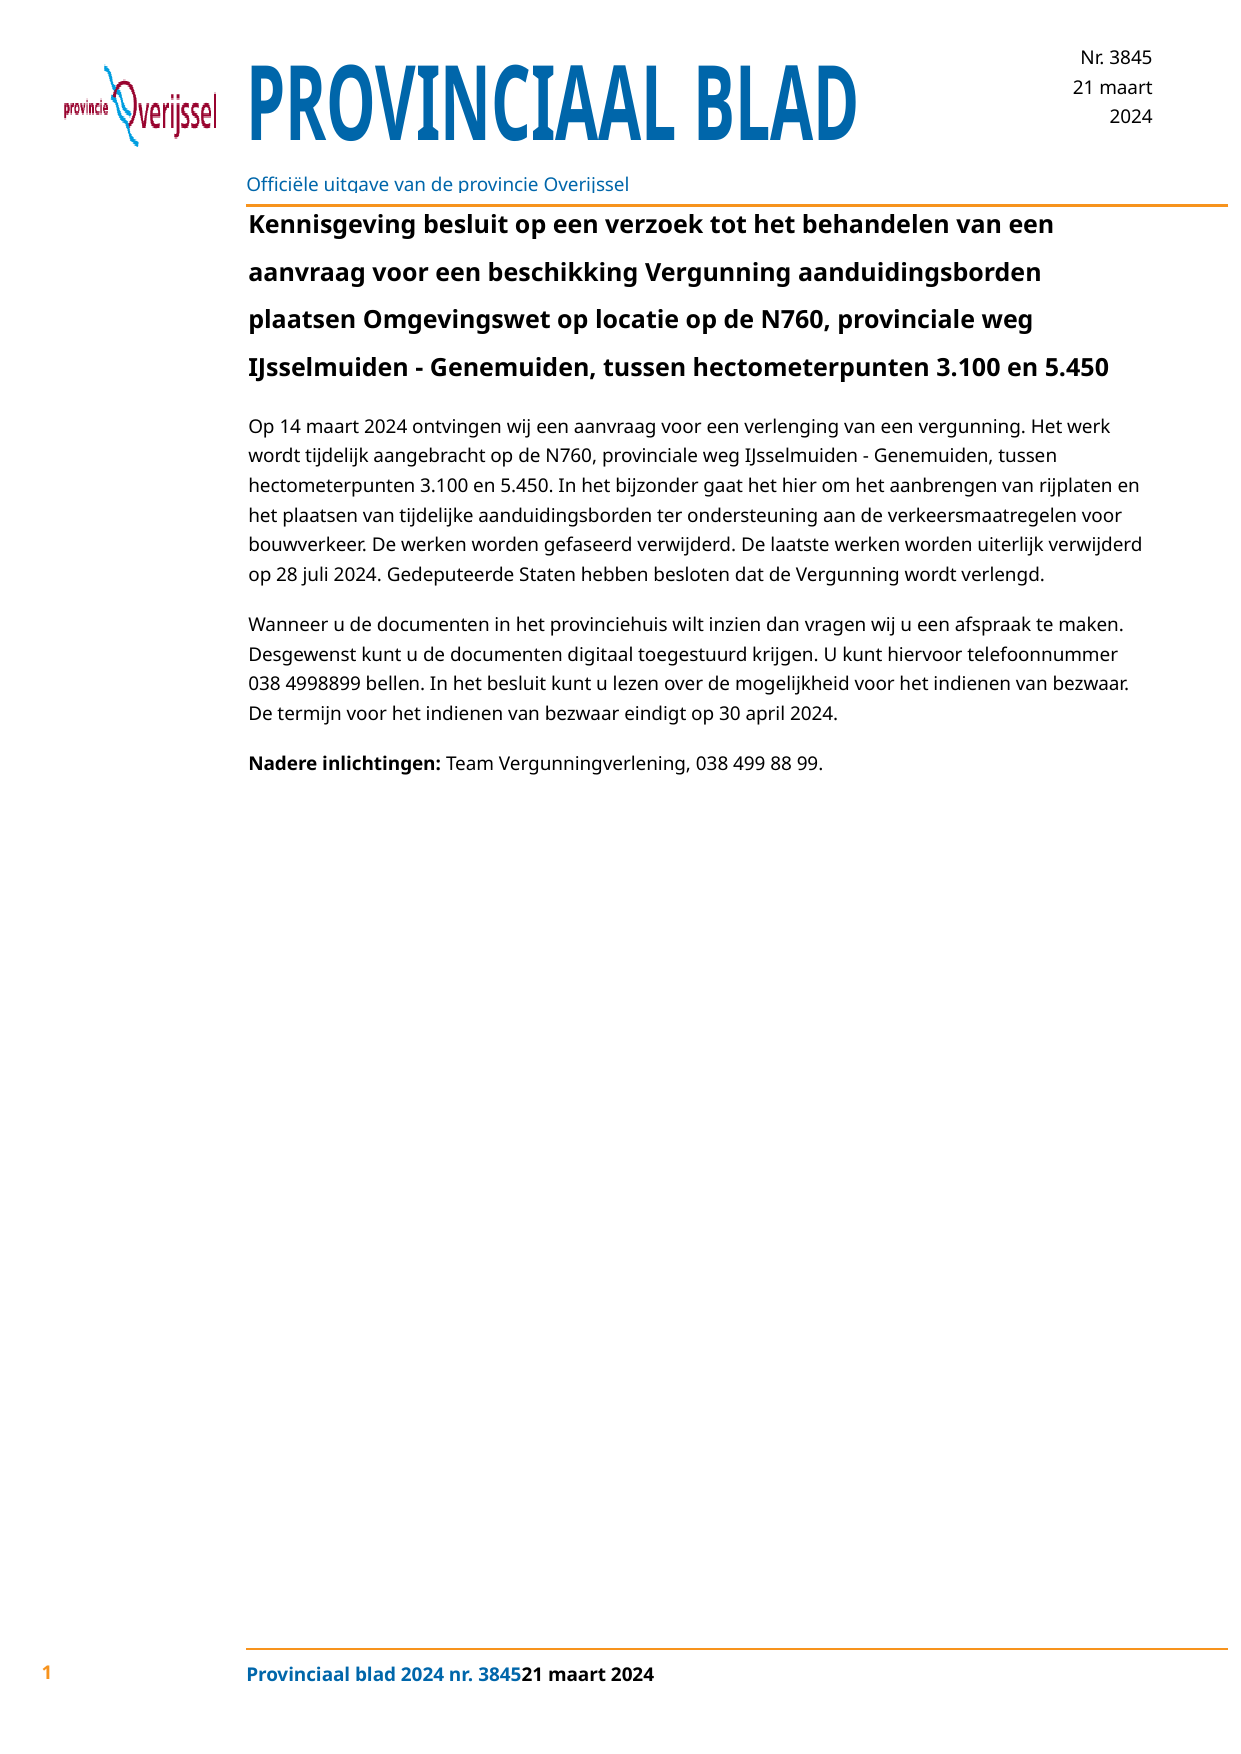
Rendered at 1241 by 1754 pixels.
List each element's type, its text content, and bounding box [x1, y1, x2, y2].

text Wanneer u de documenten in het provinciehuis wilt inzien dan vragen wij u een afspraak te maken. Desgewenst kunt u de documenten digitaal toegestuurd krijgen. U kunt hiervoor telefoonnummer 038 4998899 bellen. In het besluit kunt u lezen over de mogelijkheid voor het indienen van bezwaar. De termijn voor het indienen van bezwaar eindigt op 30 april 2024. [248, 611, 1152, 726]
text Kennisgeving besluit op een verzoek tot het behandelen van een aanvraag voor een beschikking Vergunning aanduidingsborden plaatsen Omgevingswet op locatie op de N760, provinciale weg IJsselmuiden - Genemuiden, tussen hectometerpunten 3.100 en 5.450 [248, 207, 1152, 384]
picture [41, 47, 231, 172]
text Op 14 maart 2024 ontvingen wij een aanvraag voor een verlenging van een vergunning. Het werk wordt tijdelijk aangebracht op de N760, provinciale weg IJsselmuiden - Genemuiden, tussen hectometerpunten 3.100 en 5.450. In het bijzonder gaat het hier om het aanbrengen van rijplaten en het plaatsen van tijdelijke aanduidingsborden ter ondersteuning aan de verkeersmaatregelen voor bouwverkeer. De werken worden gefaseerd verwijderd. De laatste werken worden uiterlijk verwijderd op 28 juli 2024. Gedeputeerde Staten hebben besloten dat de Vergunning wordt verlengd. [248, 413, 1152, 587]
text Nadere inlichtingen: Team Vergunningverlening, 038 499 88 99. [248, 751, 1152, 776]
